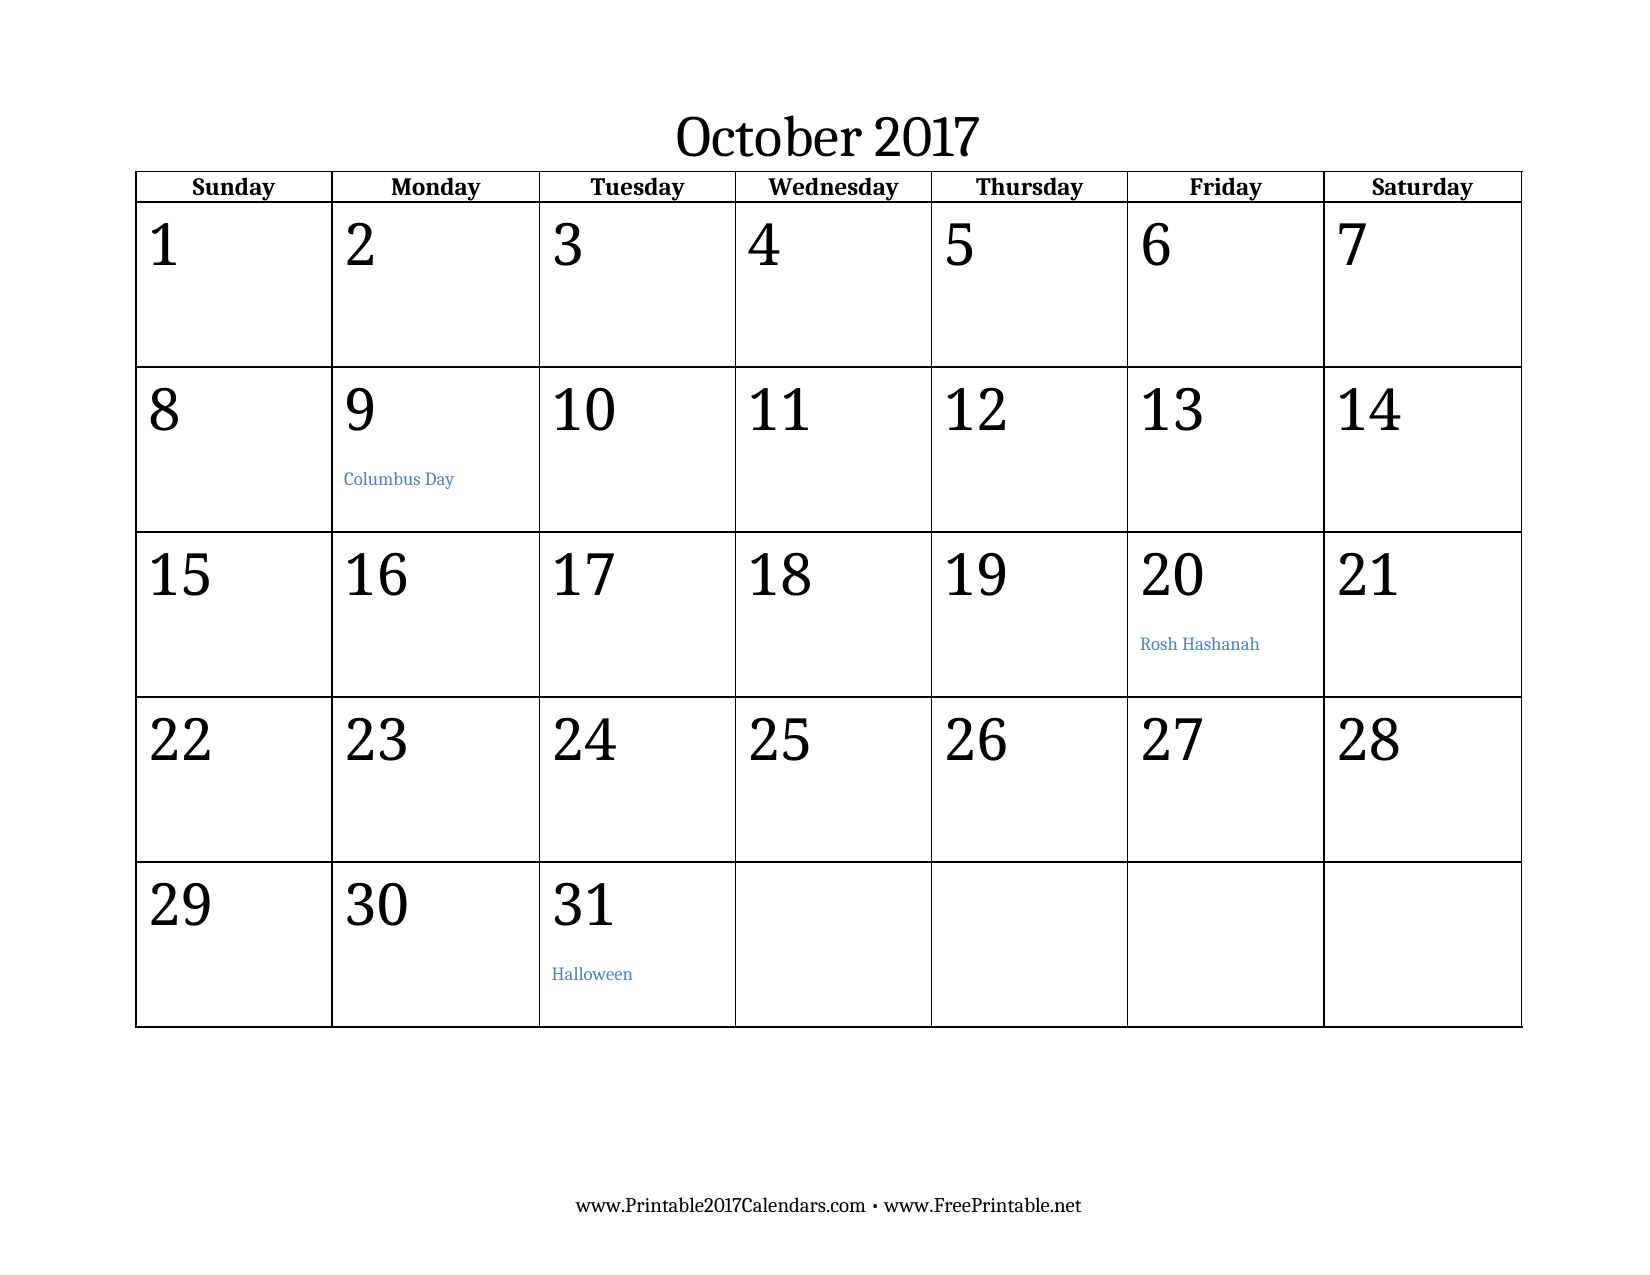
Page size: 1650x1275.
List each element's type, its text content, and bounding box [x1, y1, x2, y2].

table_cell 27 [1128, 698, 1323, 861]
table_cell 3 [540, 203, 735, 366]
table_cell 28 [1325, 698, 1521, 861]
table_cell 18 [736, 533, 931, 696]
table_header Saturday [1325, 172, 1521, 201]
table_cell 25 [736, 698, 931, 861]
table_cell [736, 863, 931, 1026]
table_header Wednesday [736, 172, 931, 201]
table_cell 12 [932, 368, 1127, 531]
table_cell 20 Rosh Hashanah [1128, 533, 1323, 696]
table_cell [1325, 863, 1521, 1026]
table_cell 7 [1325, 203, 1521, 366]
table_header Thursday [932, 172, 1127, 201]
table_cell 13 [1128, 368, 1323, 531]
table_cell 4 [736, 203, 931, 366]
table_cell 22 [137, 698, 331, 861]
table_cell 19 [932, 533, 1127, 696]
table_cell 1 [137, 203, 331, 366]
table_cell 26 [932, 698, 1127, 861]
table_cell 16 [333, 533, 539, 696]
table_header Friday [1128, 172, 1323, 201]
table_cell 9 Columbus Day [333, 368, 539, 531]
table_cell 14 [1325, 368, 1521, 531]
table_cell 11 [736, 368, 931, 531]
table_cell [1128, 863, 1323, 1026]
table_cell 8 [137, 368, 331, 531]
table_cell 15 [137, 533, 331, 696]
table_cell 29 [137, 863, 331, 1026]
table_cell 21 [1325, 533, 1521, 696]
table_cell 5 [932, 203, 1127, 366]
table_cell 30 [333, 863, 539, 1026]
table_cell 17 [540, 533, 735, 696]
table_cell 2 [333, 203, 539, 366]
table_header Monday [333, 172, 539, 201]
table_header Tuesday [540, 172, 735, 201]
text October 2017 [82, 104, 1575, 171]
table_cell 24 [540, 698, 735, 861]
table_cell [932, 863, 1127, 1026]
table_cell 23 [333, 698, 539, 861]
table_cell 10 [540, 368, 735, 531]
table_header Sunday [137, 172, 331, 201]
table_cell 31 Halloween [540, 863, 735, 1026]
table_cell 6 [1128, 203, 1323, 366]
